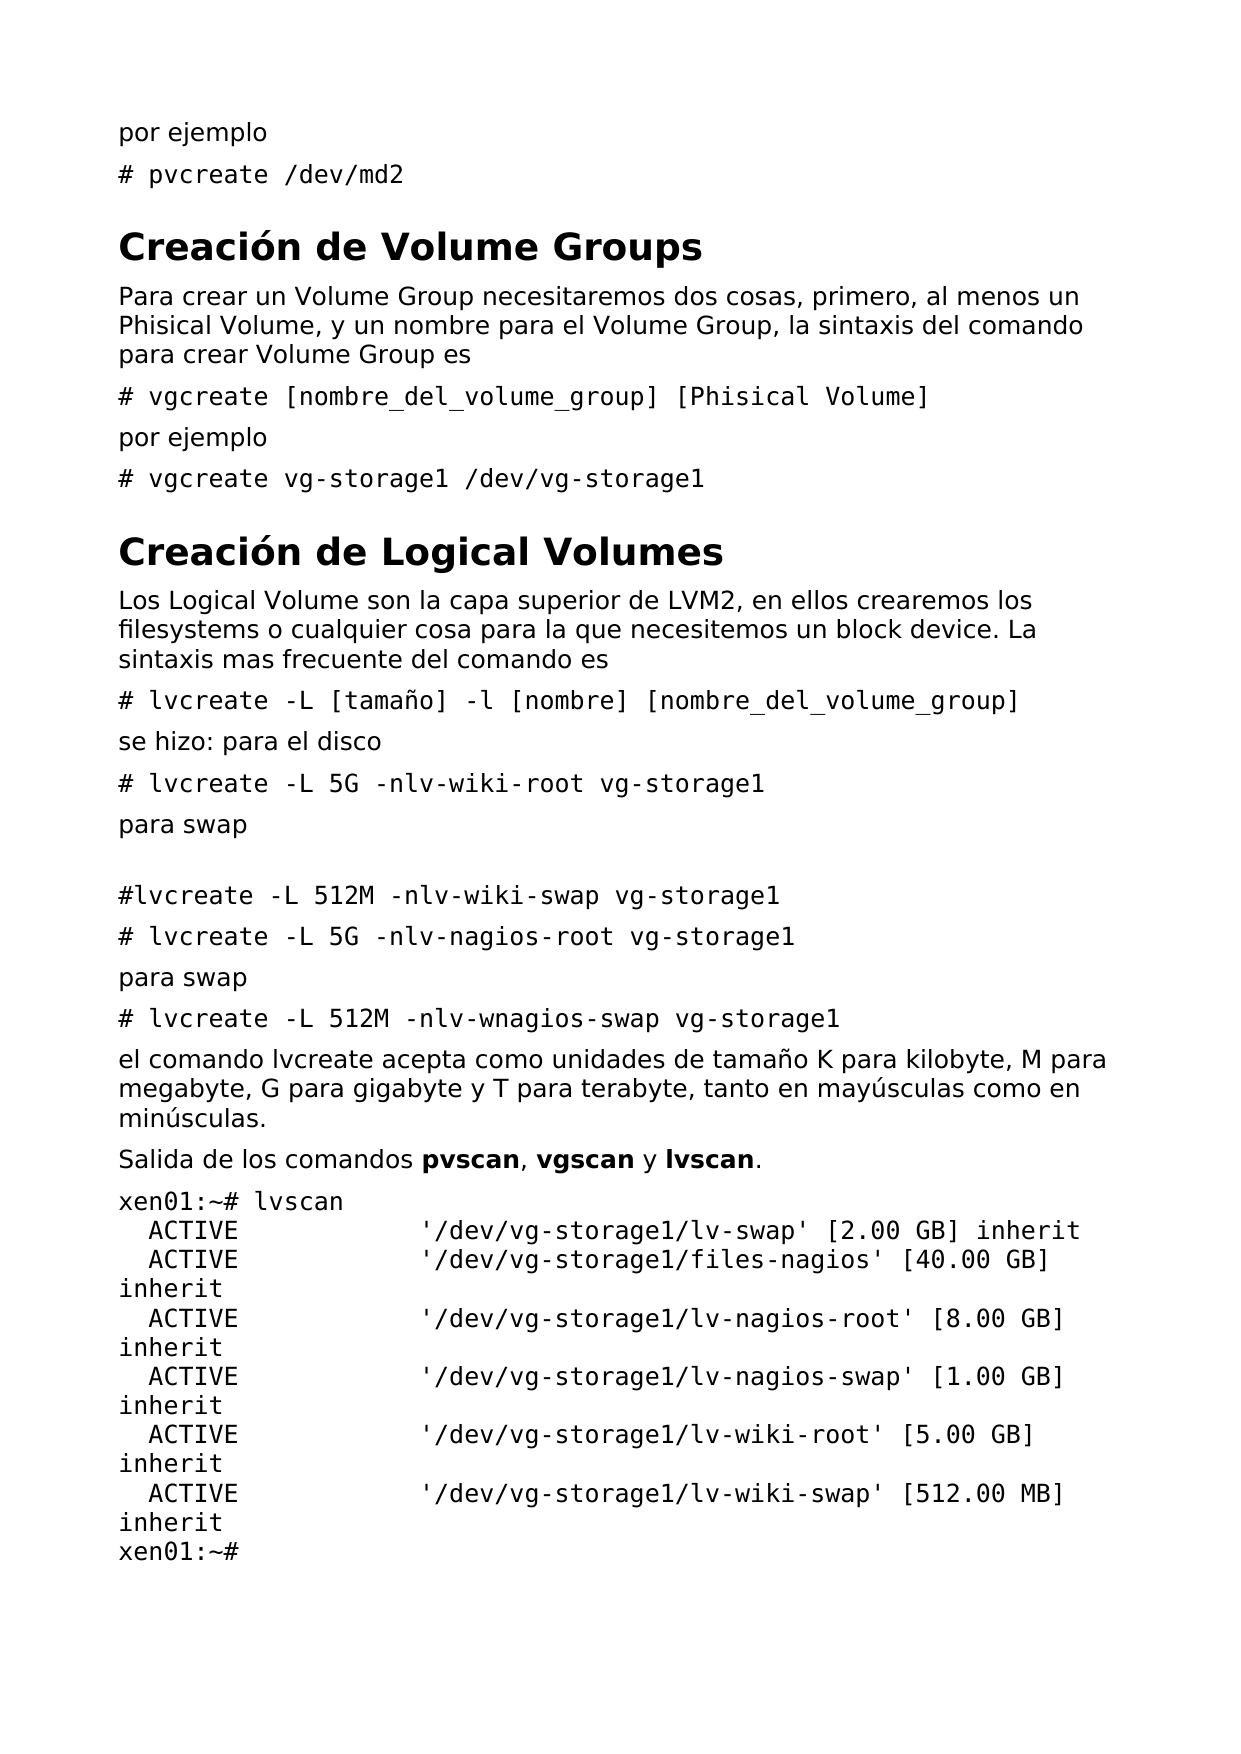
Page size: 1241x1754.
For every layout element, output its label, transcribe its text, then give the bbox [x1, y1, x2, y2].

text Para crear un Volume Group necesitaremos dos cosas, primero, al menos un Phisical Volume, y un nombre para el Volume Group, la sintaxis del comando para crear Volume Group es [118, 282, 1122, 369]
text # lvcreate -L 512M -nlv-wnagios-swap vg-storage1 [118, 1004, 1122, 1034]
text # vgcreate vg-storage1 /dev/vg-storage1 [118, 464, 1122, 494]
text # lvcreate -L 5G -nlv-nagios-root vg-storage1 [118, 922, 1122, 951]
text #lvcreate -L 512M -nlv-wiki-swap vg-storage1 [118, 852, 1122, 910]
text # pvcreate /dev/md2 [118, 160, 1122, 189]
text por ejemplo [118, 118, 1122, 147]
text Los Logical Volume son la capa superior de LVM2, en ellos crearemos los filesystems o cualquier cosa para la que necesitemos un block device. La sintaxis mas frecuente del comando es [118, 587, 1122, 674]
text para swap [118, 963, 1122, 992]
text para swap [118, 810, 1122, 839]
text por ejemplo [118, 423, 1122, 452]
subtitle Creación de Logical Volumes [118, 530, 1122, 574]
text Salida de los comandos pvscan, vgscan y lvscan. [118, 1145, 1122, 1174]
text # lvcreate -L 5G -nlv-wiki-root vg-storage1 [118, 769, 1122, 798]
text xen01:~# lvscan ACTIVE '/dev/vg-storage1/lv-swap' [2.00 GB] inherit ACTIVE '/dev/vg-storage1/files-nagios' [40.00 GB] inherit ACTIVE '/dev/vg-storage1/lv-nagios-root' [8.00 GB] inherit ACTIVE '/dev/vg-storage1/lv-nagios-swap' [1.00 GB] inherit ACTIVE '/dev/vg-storage1/lv-wiki-root' [5.00 GB] inherit ACTIVE '/dev/vg-storage1/lv-wiki-swap' [512.00 MB] inherit xen01:~# [118, 1187, 1122, 1566]
text el comando lvcreate acepta como unidades de tamaño K para kilobyte, M para megabyte, G para gigabyte y T para terabyte, tanto en mayúsculas como en minúsculas. [118, 1045, 1122, 1133]
text # vgcreate [nombre_del_volume_group] [Phisical Volume] [118, 382, 1122, 411]
text # lvcreate -L [tamaño] -l [nombre] [nombre_del_volume_group] [118, 687, 1122, 716]
text se hizo: para el disco [118, 727, 1122, 757]
subtitle Creación de Volume Groups [118, 226, 1122, 269]
